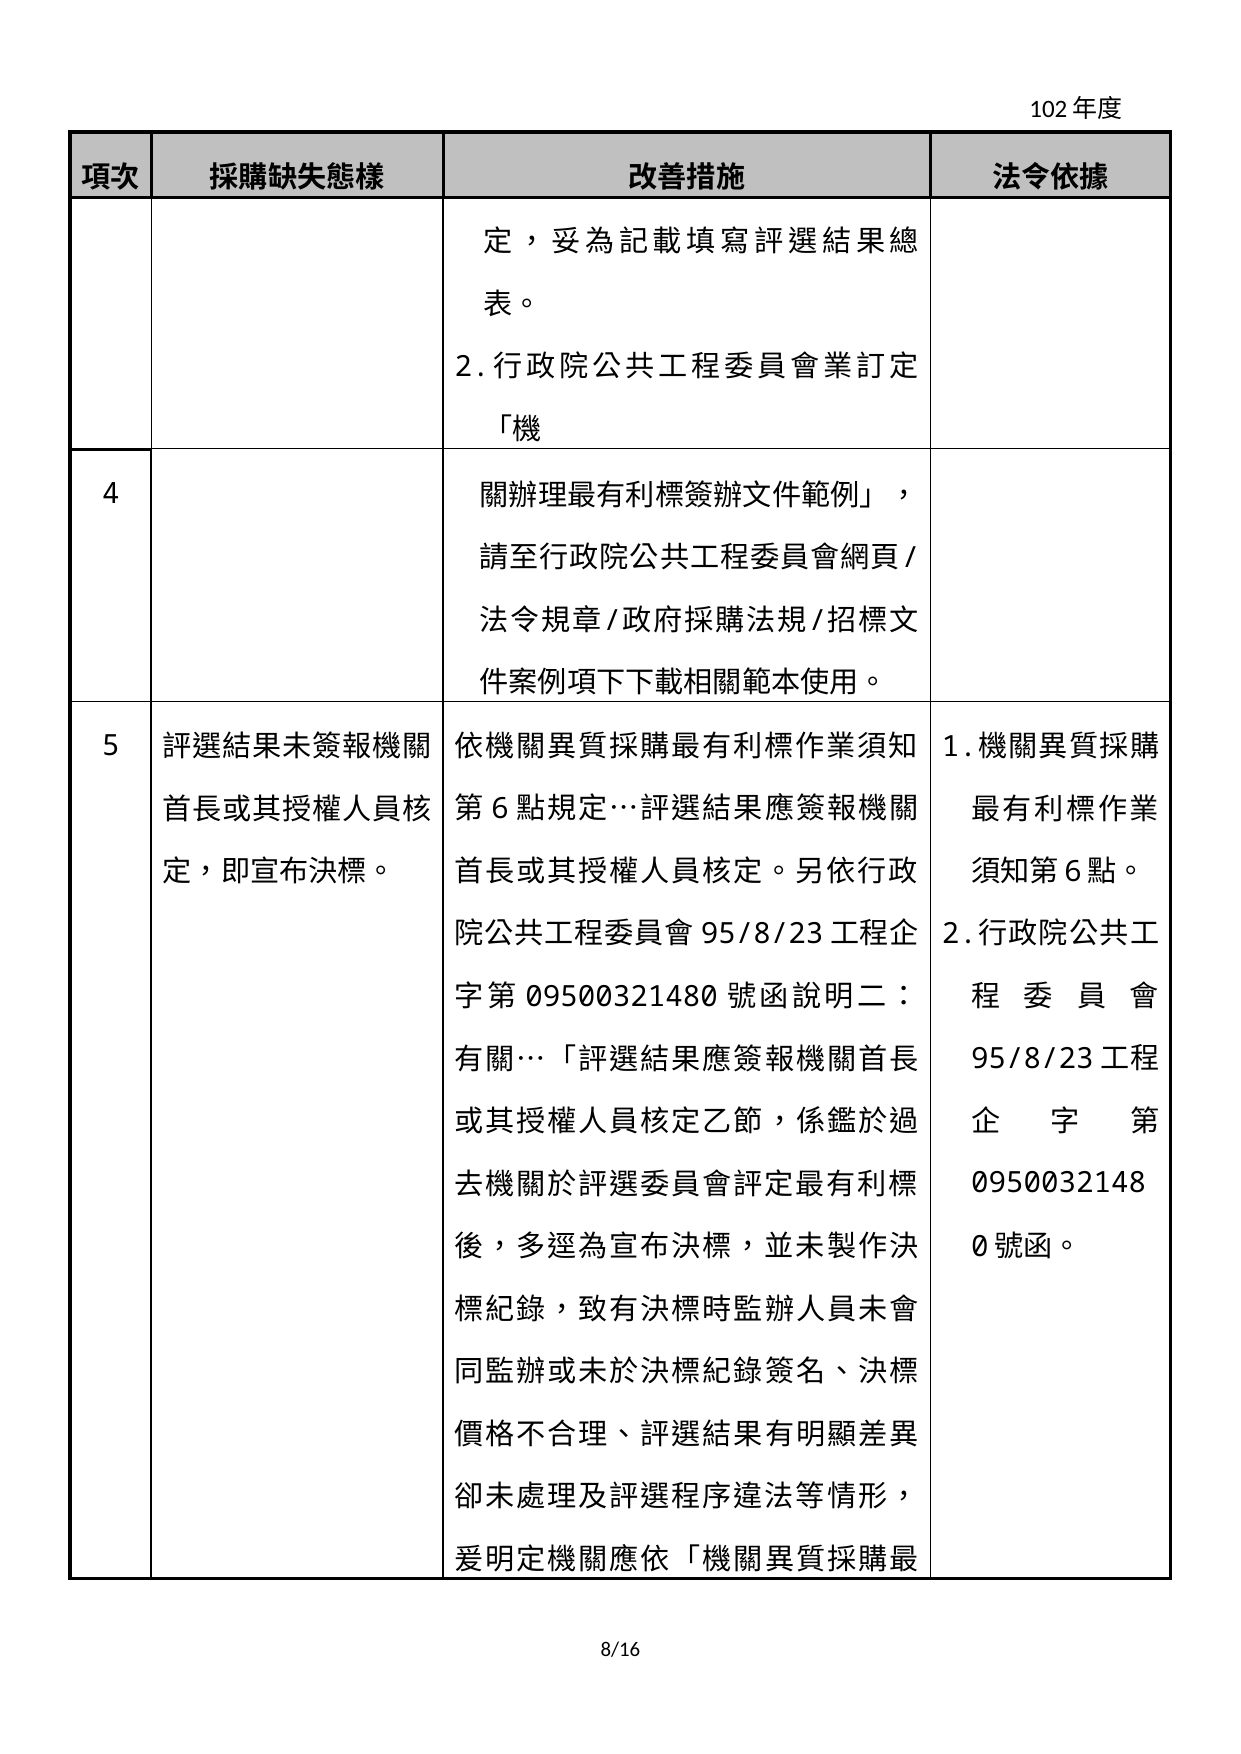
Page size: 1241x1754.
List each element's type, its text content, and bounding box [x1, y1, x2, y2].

table_cell [931, 199, 1169, 447]
table_cell 定，妥為記載填寫評選結果總表。 2.行政院公共工程委員會業訂定「機 [444, 199, 930, 447]
table_header 法令依據 [932, 134, 1169, 196]
table_cell [72, 199, 151, 447]
table_cell 依機關異質採購最有利標作業須知第6點規定…評選結果應簽報機關首長或其授權人員核定。另依行政院公共工程委員會95/8/23工程企字第09500321480號函說明二：有關…「評選結果應簽報機關首長或其授權人員核定乙節，係鑑於過去機關於評選委員會評定最有利標後，多逕為宣布決標，並未製作決標紀錄，致有決標時監辦人員未會同監辦或未於決標紀錄簽名、決標價格不合理、評選結果有明顯差異卻未處理及評選程序違法等情形，爰明定機關應依「機關異質採購最 [444, 702, 930, 1577]
table_cell 5 [72, 702, 150, 1577]
table_header 改善措施 [445, 134, 929, 196]
table_cell 評選結果未簽報機關首長或其授權人員核定，即宣布決標。 [152, 702, 442, 1577]
table_cell [152, 199, 442, 447]
table_header 採購缺失態樣 [153, 134, 442, 196]
table_cell 4 [72, 451, 150, 701]
table_cell [152, 449, 442, 701]
table_header 項次 [72, 134, 150, 196]
table_cell [931, 449, 1169, 701]
table_cell 1.機關異質採購最有利標作業須知第6點。 2.行政院公共工程委員會95/8/23工程企字第09500321480號函。 [931, 702, 1169, 1577]
table_cell 關辦理最有利標簽辦文件範例」，請至行政院公共工程委員會網頁/法令規章/政府採購法規/招標文件案例項下下載相關範本使用。 [444, 449, 930, 701]
